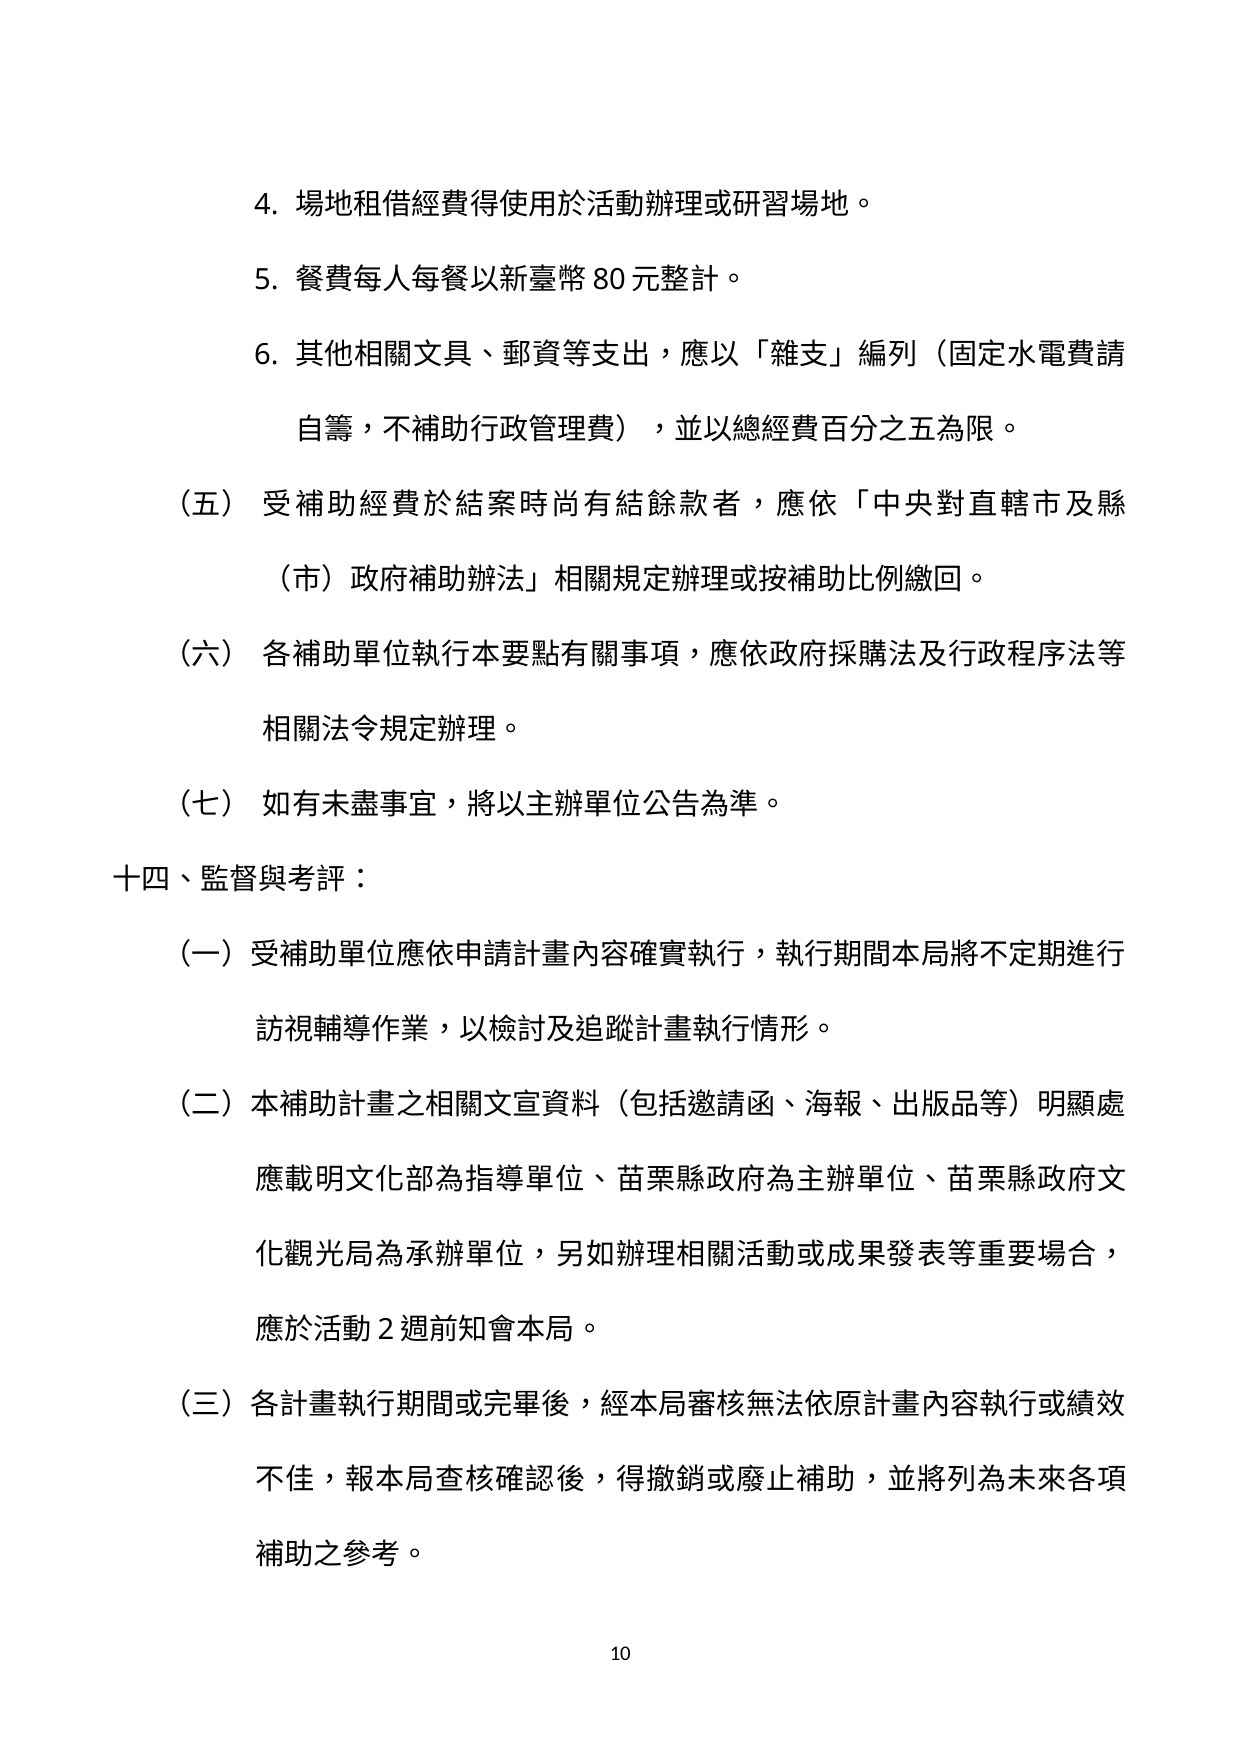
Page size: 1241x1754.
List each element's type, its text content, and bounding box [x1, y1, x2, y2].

list 餐費每人每餐以新臺幣80元整計。 [254, 239, 1128, 314]
text 十四、監督與考評： [112, 839, 1128, 914]
list 受補助經費於結案時尚有結餘款者，應依「中央對直轄市及縣（市）政府補助辦法」相關規定辦理或按補助比例繳回。 [162, 464, 1128, 614]
list 場地租借經費得使用於活動辦理或研習場地。 [254, 164, 1128, 239]
list 其他相關文具、郵資等支出，應以「雜支」編列（固定水電費請自籌，不補助行政管理費），並以總經費百分之五為限。 [254, 314, 1128, 464]
list （三）各計畫執行期間或完畢後，經本局審核無法依原計畫內容執行或績效不佳，報本局查核確認後，得撤銷或廢止補助，並將列為未來各項補助之參考。 [162, 1364, 1128, 1589]
list 各補助單位執行本要點有關事項，應依政府採購法及行政程序法等相關法令規定辦理。 [162, 614, 1128, 764]
list （一）受補助單位應依申請計畫內容確實執行，執行期間本局將不定期進行訪視輔導作業，以檢討及追蹤計畫執行情形。 [162, 914, 1128, 1064]
list 如有未盡事宜，將以主辦單位公告為準。 [162, 764, 1128, 839]
list （二）本補助計畫之相關文宣資料（包括邀請函、海報、出版品等）明顯處應載明文化部為指導單位、苗栗縣政府為主辦單位、苗栗縣政府文化觀光局為承辦單位，另如辦理相關活動或成果發表等重要場合，應於活動2週前知會本局。 [162, 1064, 1128, 1364]
